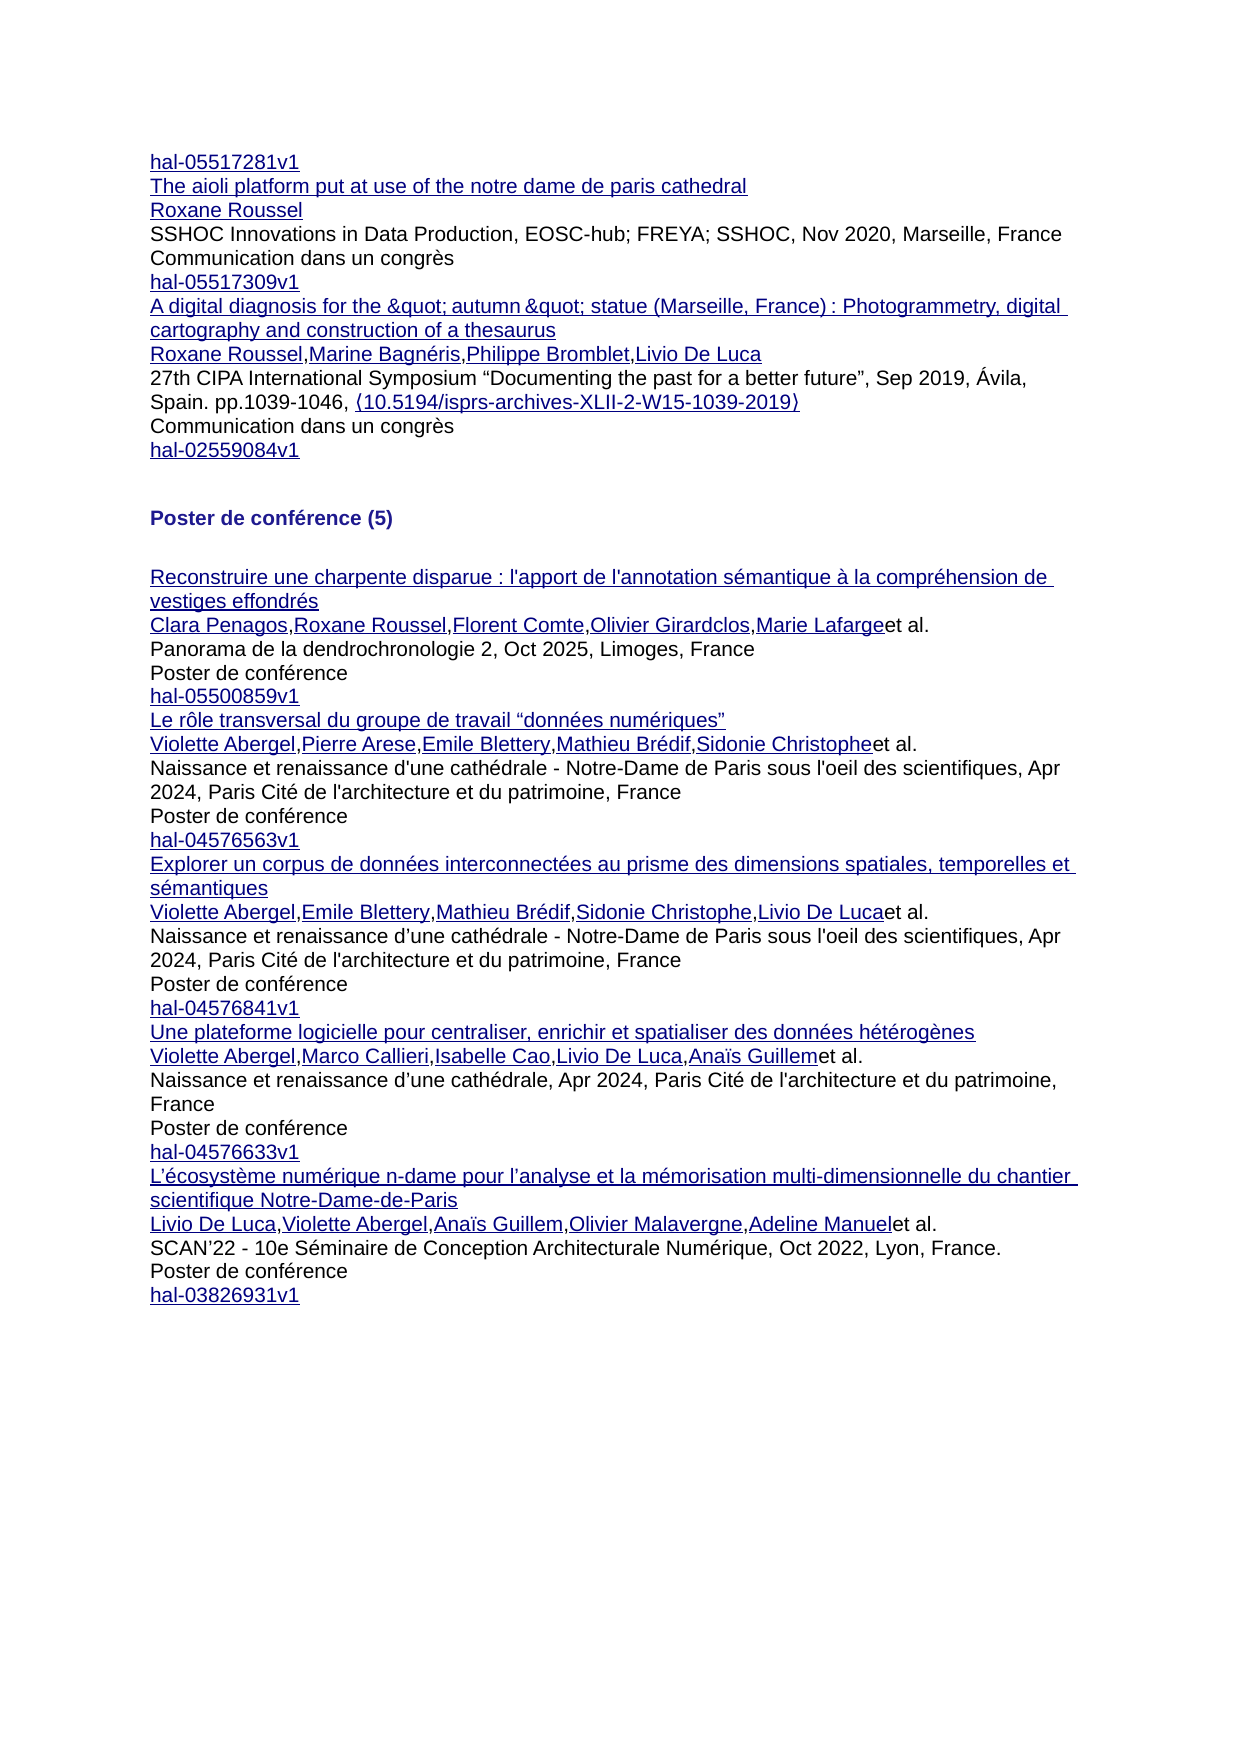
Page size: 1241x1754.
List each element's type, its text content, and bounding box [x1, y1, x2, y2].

table_header Reconstruire une charpente disparue : l'apport de l'annotation sémantique à la compréhension de vestiges effondrés Clara Penagos,Roxane Roussel,Florent Comte,Olivier Girardclos,Marie Lafargeet al. Panorama de la dendrochronologie 2, Oct 2025, Limoges, France Poster de conférence hal-05500859v1 [150, 565, 1090, 708]
table_cell Une plateforme logicielle pour centraliser, enrichir et spatialiser des données hétérogènes Violette Abergel,Marco Callieri,Isabelle Cao,Livio De Luca,Anaïs Guillemet al. Naissance et renaissance d’une cathédrale, Apr 2024, Paris Cité de l'architecture et du patrimoine, France Poster de conférence hal-04576633v1 [150, 1020, 1090, 1163]
table_cell Le rôle transversal du groupe de travail “données numériques” Violette Abergel,Pierre Arese,Emile Blettery,Mathieu Brédif,Sidonie Christopheet al. Naissance et renaissance d'une cathédrale - Notre-Dame de Paris sous l'oeil des scientifiques, Apr 2024, Paris Cité de l'architecture et du patrimoine, France Poster de conférence hal-04576563v1 [150, 708, 1090, 852]
subtitle Poster de conférence (5) [150, 506, 1090, 530]
table_cell Explorer un corpus de données interconnectées au prisme des dimensions spatiales, temporelles et sémantiques Violette Abergel,Emile Blettery,Mathieu Brédif,Sidonie Christophe,Livio De Lucaet al. Naissance et renaissance d’une cathédrale - Notre-Dame de Paris sous l'oeil des scientifiques, Apr 2024, Paris Cité de l'architecture et du patrimoine, France Poster de conférence hal-04576841v1 [150, 852, 1090, 1020]
table_cell A digital diagnosis for the &quot; autumn &quot; statue (Marseille, France) : Photogrammetry, digital cartography and construction of a thesaurus Roxane Roussel,Marine Bagnéris,Philippe Bromblet,Livio De Luca 27th CIPA International Symposium “Documenting the past for a better future”, Sep 2019, Ávila, Spain. pp.1039-1046, ⟨10.5194/isprs-archives-XLII-2-W15-1039-2019⟩ Communication dans un congrès hal-02559084v1 [150, 294, 1090, 461]
table_cell L’écosystème numérique n-dame pour l’analyse et la mémorisation multi-dimensionnelle du chantier scientifique Notre-Dame-de-Paris Livio De Luca,Violette Abergel,Anaïs Guillem,Olivier Malavergne,Adeline Manuelet al. SCAN’22 - 10e Séminaire de Conception Architecturale Numérique, Oct 2022, Lyon, France. Poster de conférence hal-03826931v1 [150, 1164, 1090, 1307]
table_cell hal-05517281v1 [150, 150, 1090, 174]
table_cell The aioli platform put at use of the notre dame de paris cathedral Roxane Roussel SSHOC Innovations in Data Production, EOSC-hub; FREYA; SSHOC, Nov 2020, Marseille, France Communication dans un congrès hal-05517309v1 [150, 174, 1090, 294]
